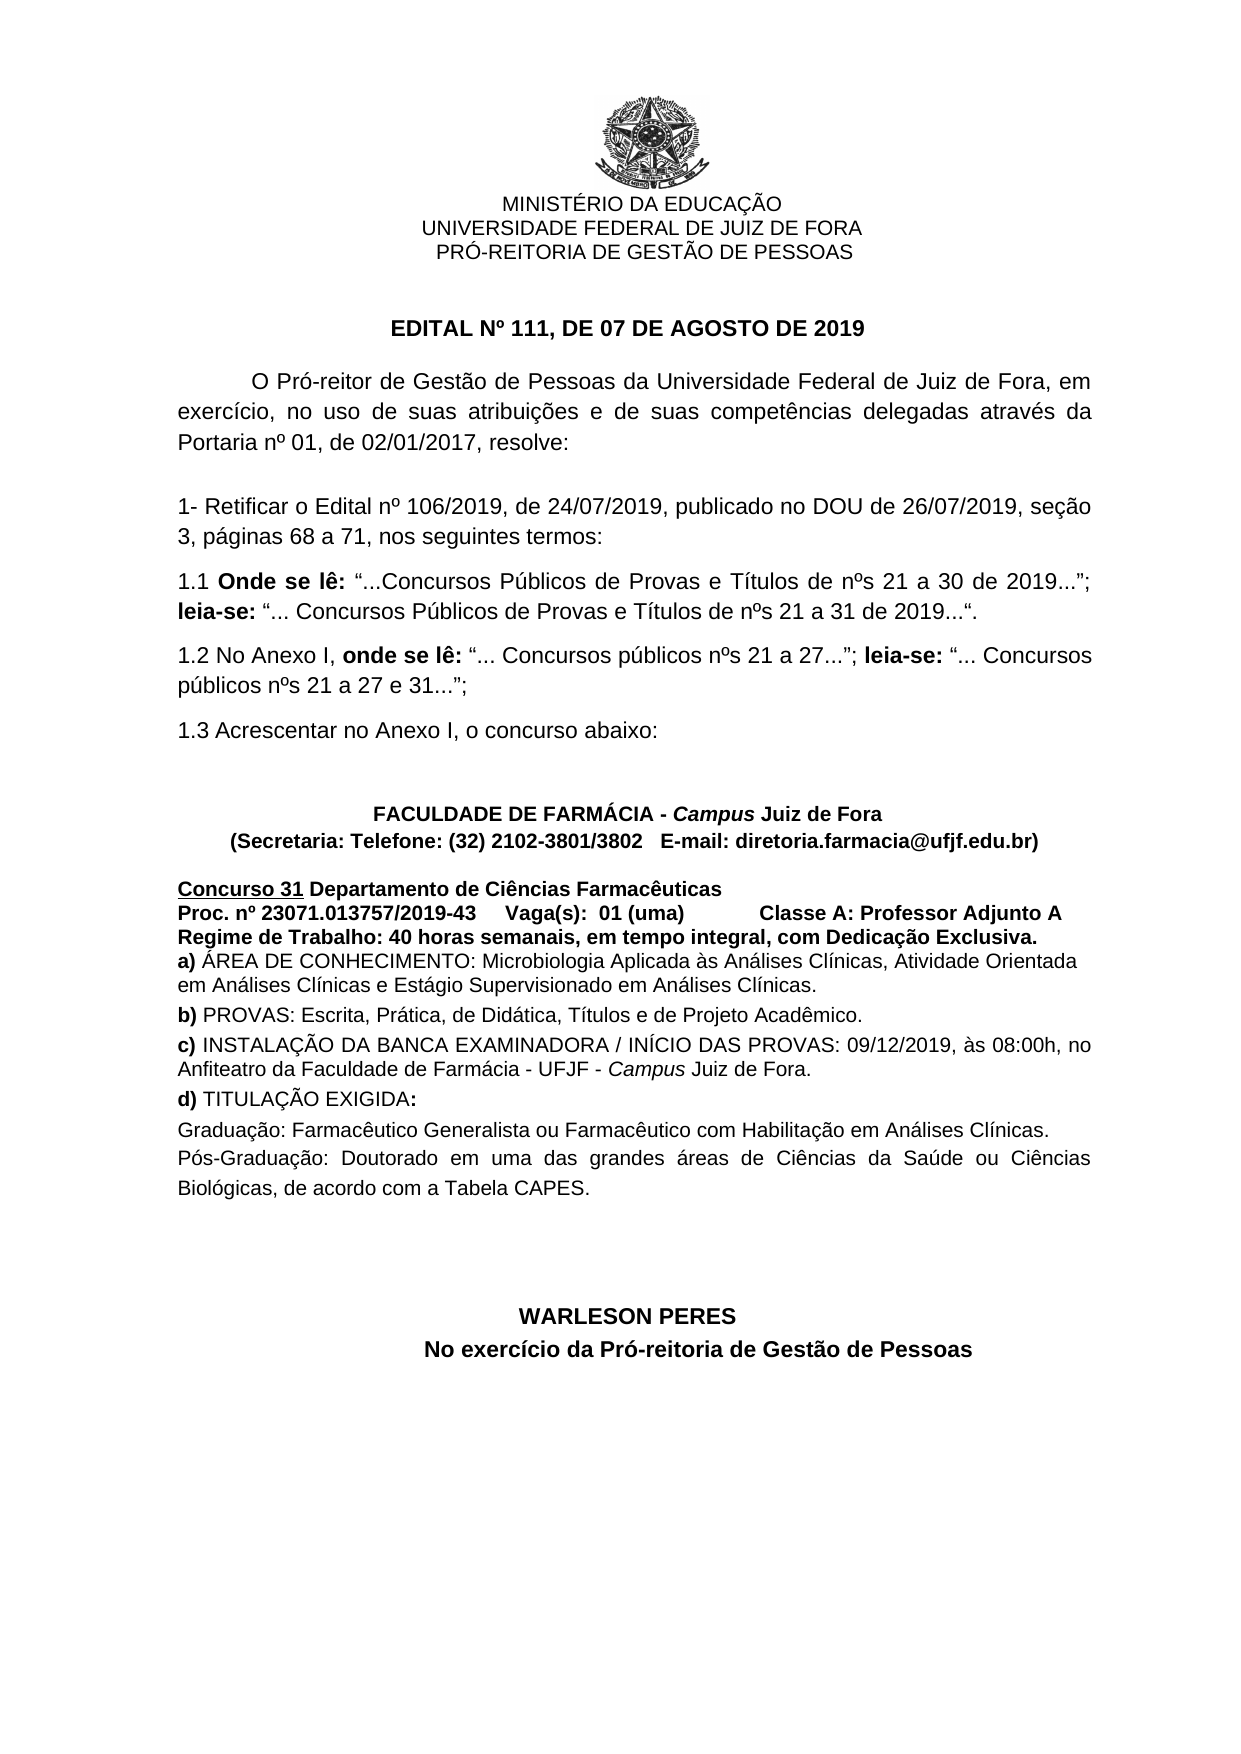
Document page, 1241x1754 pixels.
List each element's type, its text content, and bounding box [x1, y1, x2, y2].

text 1- Retificar o Edital nº 106/2019, de 24/07/2019, publicado no DOU de 26/07/2019, seção 3, páginas 68 a 71, nos seguintes termos: [177, 493, 1092, 550]
subtitle No exercício da Pró-reitoria de Gestão de Pessoas [177, 1336, 1078, 1362]
text UNIVERSIDADE FEDERAL DE JUIZ DE FORA [59, 216, 1092, 240]
text Regime de Trabalho: 40 horas semanais, em tempo integral, com Dedicação Exclusiva. [177, 925, 1078, 949]
text Proc. nº 23071.013757/2019-43 Vaga(s): 01 (uma) Classe A: Professor Adjunto A [177, 901, 1078, 925]
text O Pró-reitor de Gestão de Pessoas da Universidade Federal de Juiz de Fora, em exercício, no uso de suas atribuições e de suas competências delegadas através da Portaria nº 01, de 02/01/2017, resolve: [177, 368, 1092, 455]
text 1.1 Onde se lê: “...Concursos Públicos de Provas e Títulos de nºs 21 a 30 de 2019...”; leia-se: “... Concursos Públicos de Provas e Títulos de nºs 21 a 31 de 2019...“. [177, 568, 1092, 624]
text PRÓ-REITORIA DE GESTÃO DE PESSOAS [59, 240, 1092, 264]
text MINISTÉRIO DA EDUCAÇÃO [59, 192, 1092, 216]
text c) INSTALAÇÃO DA BANCA EXAMINADORA / INÍCIO DAS PROVAS: 09/12/2019, às 08:00h, no Anfiteatro da Faculdade de Farmácia - UFJF - Campus Juiz de Fora. [177, 1033, 1092, 1081]
text b) PROVAS: Escrita, Prática, de Didática, Títulos e de Projeto Acadêmico. [177, 1003, 1078, 1027]
text a) ÁREA DE CONHECIMENTO: Microbiologia Aplicada às Análises Clínicas, Atividade Orientada em Análises Clínicas e Estágio Supervisionado em Análises Clínicas. [177, 949, 1078, 997]
list Acrescentar no Anexo I, o concurso abaixo: [177, 717, 1092, 743]
text FACULDADE DE FARMÁCIA - Campus Juiz de Fora [177, 801, 1078, 825]
text 1.2 No Anexo I, onde se lê: “... Concursos públicos nºs 21 a 27...”; leia-se: “... Concursos públicos nºs 21 a 27 e 31...”; [177, 642, 1092, 699]
text WARLESON PERES [177, 1303, 1078, 1329]
text Pós-Graduação: Doutorado em uma das grandes áreas de Ciências da Saúde ou Ciências Biológicas, de acordo com a Tabela CAPES. [177, 1146, 1092, 1200]
text (Secretaria: Telefone: (32) 2102-3801/3802 E-mail: diretoria.farmacia@ufjf.edu.br) [177, 829, 1092, 853]
text EDITAL Nº 111, DE 07 DE AGOSTO DE 2019 [177, 315, 1078, 342]
text Graduação: Farmacêutico Generalista ou Farmacêutico com Habilitação em Análises Clínicas. [177, 1117, 1092, 1141]
text Concurso 31 Departamento de Ciências Farmacêuticas [177, 877, 1078, 901]
text d) TITULAÇÃO EXIGIDA: [177, 1087, 1092, 1111]
